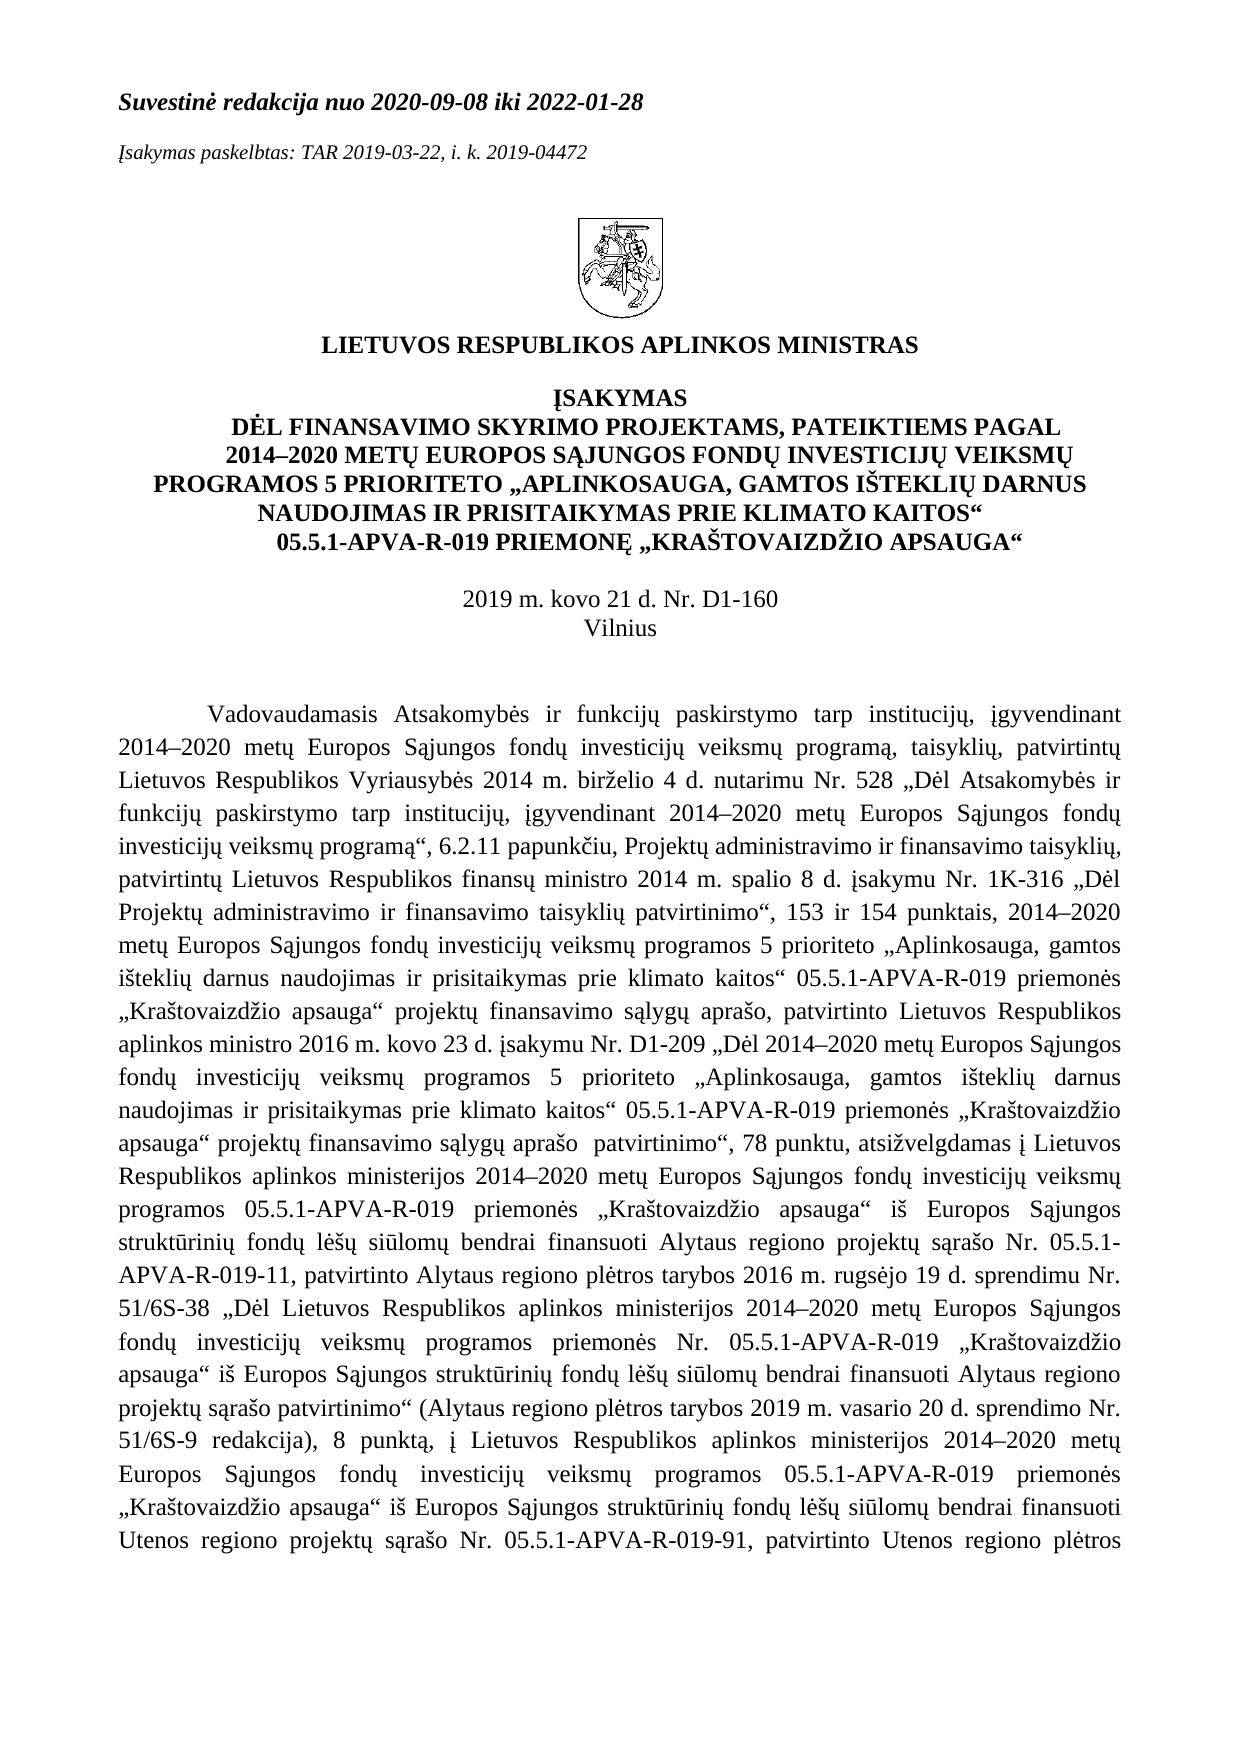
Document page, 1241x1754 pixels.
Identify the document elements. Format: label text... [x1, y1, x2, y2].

text DĖL FINANSAVIMO SKYRIMO PROJEKTAMS, PATEIKTIEMS PAGAL [118, 412, 1122, 440]
text Įsakymas paskelbtas: TAR 2019-03-22, i. k. 2019-04472 [118, 140, 1122, 164]
text 05.5.1-APVA-R-019 PRIEMONĘ „KRAŠTOVAIZDŽIO APSAUGA“ [118, 527, 1122, 555]
text Vilnius [118, 613, 1122, 642]
text LIETUVOS RESPUBLIKOS APLINKOS MINISTRAS [118, 330, 1122, 359]
text ĮSAKYMAS [118, 383, 1122, 412]
text Vadovaudamasis Atsakomybės ir funkcijų paskirstymo tarp institucijų, įgyvendinant 2014–2020 metų Europos Sąjungos fondų investicijų veiksmų programą, taisyklių, patvirtintų Lietuvos Respublikos Vyriausybės 2014 m. birželio 4 d. nutarimu Nr. 528 „Dėl Atsakomybės ir funkcijų paskirstymo tarp institucijų, įgyvendinant 2014–2020 metų Europos Sąjungos fondų investicijų veiksmų programą“, 6.2.11 papunkčiu, Projektų administravimo ir finansavimo taisyklių, patvirtintų Lietuvos Respublikos finansų ministro 2014 m. spalio 8 d. įsakymu Nr. 1K-316 „Dėl Projektų administravimo ir finansavimo taisyklių patvirtinimo“, 153 ir 154 punktais, 2014–2020 metų Europos Sąjungos fondų investicijų veiksmų programos 5 prioriteto „Aplinkosauga, gamtos išteklių darnus naudojimas ir prisitaikymas prie klimato kaitos“ 05.5.1-APVA-R-019 priemonės „Kraštovaizdžio apsauga“ projektų finansavimo sąlygų aprašo, patvirtinto Lietuvos Respublikos aplinkos ministro 2016 m. kovo 23 d. įsakymu Nr. D1-209 „Dėl 2014–2020 metų Europos Sąjungos fondų investicijų veiksmų programos 5 prioriteto „Aplinkosauga, gamtos išteklių darnus naudojimas ir prisitaikymas prie klimato kaitos“ 05.5.1-APVA-R-019 priemonės „Kraštovaizdžio apsauga“ projektų finansavimo sąlygų aprašo patvirtinimo“, 78 punktu, atsižvelgdamas į Lietuvos Respublikos aplinkos ministerijos 2014–2020 metų Europos Sąjungos fondų investicijų veiksmų programos 05.5.1-APVA-R-019 priemonės „Kraštovaizdžio apsauga“ iš Europos Sąjungos struktūrinių fondų lėšų siūlomų bendrai finansuoti Alytaus regiono projektų sąrašo Nr. 05.5.1-APVA-R-019-11, patvirtinto Alytaus regiono plėtros tarybos 2016 m. rugsėjo 19 d. sprendimu Nr. 51/6S-38 „Dėl Lietuvos Respublikos aplinkos ministerijos 2014–2020 metų Europos Sąjungos fondų investicijų veiksmų programos priemonės Nr. 05.5.1-APVA-R-019 „Kraštovaizdžio apsauga“ iš Europos Sąjungos struktūrinių fondų lėšų siūlomų bendrai finansuoti Alytaus regiono projektų sąrašo patvirtinimo“ (Alytaus regiono plėtros tarybos 2019 m. vasario 20 d. sprendimo Nr. 51/6S-9 redakcija), 8 punktą, į Lietuvos Respublikos aplinkos ministerijos 2014–2020 metų Europos Sąjungos fondų investicijų veiksmų programos 05.5.1-APVA-R-019 priemonės „Kraštovaizdžio apsauga“ iš Europos Sąjungos struktūrinių fondų lėšų siūlomų bendrai finansuoti Utenos regiono projektų sąrašo Nr. 05.5.1-APVA-R-019-91, patvirtinto Utenos regiono plėtros [118, 699, 1122, 1553]
text 2014–2020 METŲ EUROPOS SĄJUNGOS FONDŲ INVESTICIJŲ VEIKSMŲ PROGRAMOS 5 PRIORITETO „APLINKOSAUGA, GAMTOS IŠTEKLIŲ DARNUS NAUDOJIMAS IR PRISITAIKYMAS PRIE KLIMATO KAITOS“ [118, 440, 1122, 527]
text Suvestinė redakcija nuo 2020-09-08 iki 2022-01-28 [118, 87, 1122, 116]
text 2019 m. kovo 21 d. Nr. D1-160 [118, 584, 1122, 613]
